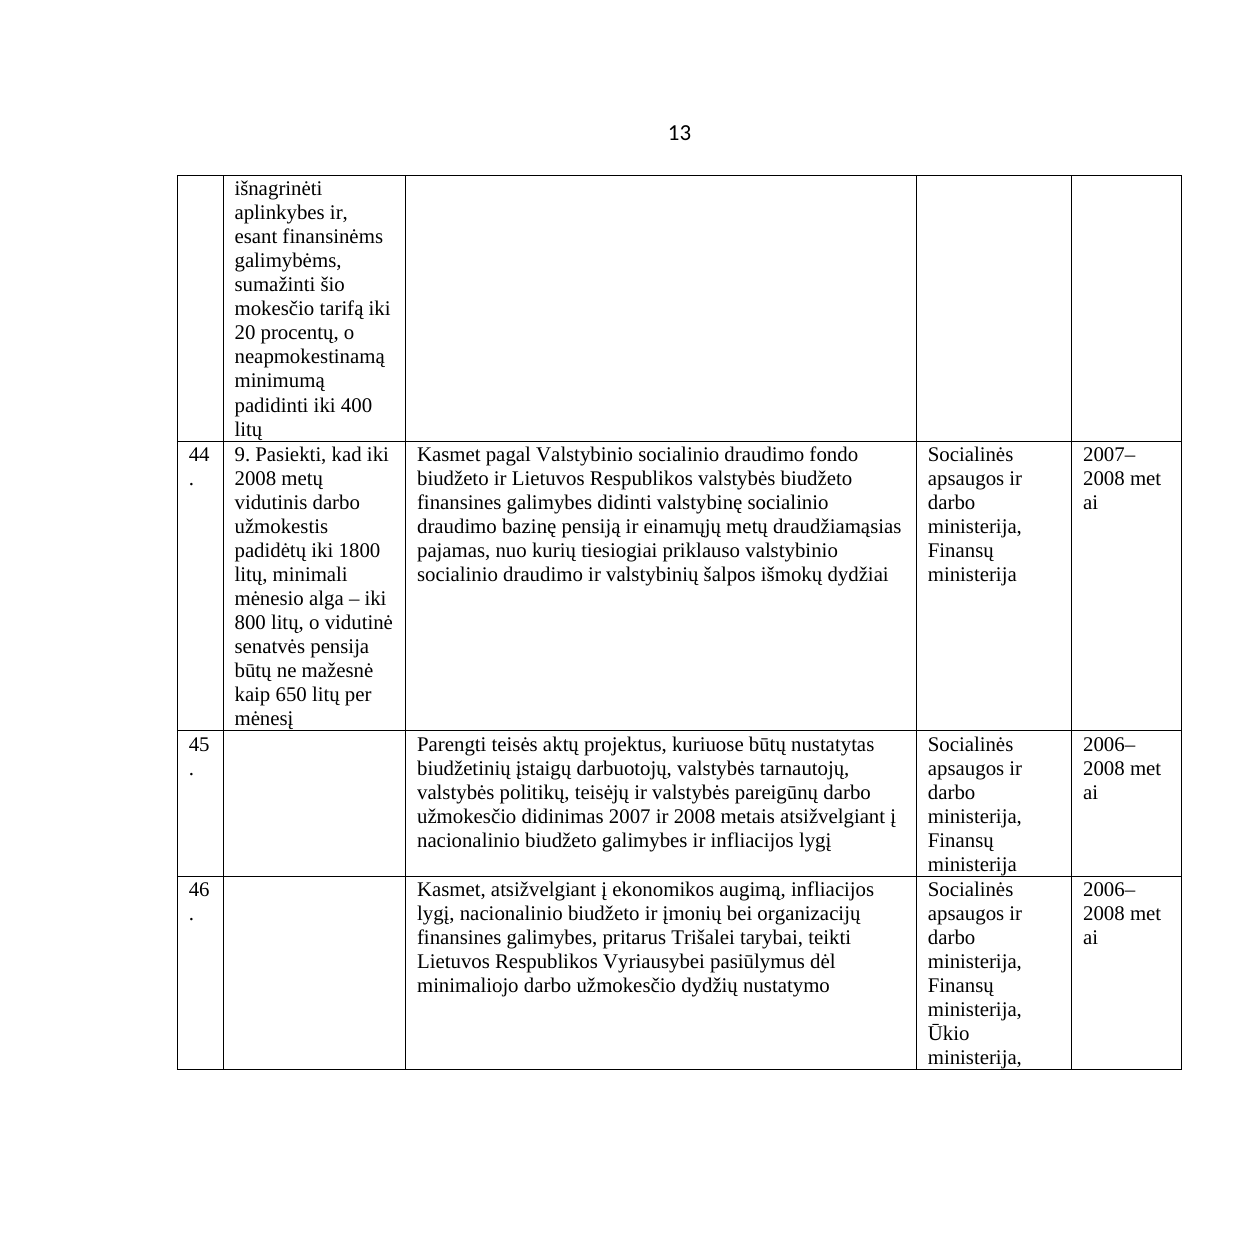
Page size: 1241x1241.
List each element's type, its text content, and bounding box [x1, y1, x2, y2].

table_cell [224, 731, 405, 876]
table_cell 46. [178, 877, 223, 1069]
table_cell 9. Pasiekti, kad iki 2008 metų vidutinis darbo užmokestis padidėtų iki 1800 litų, minimali mėnesio alga – iki 800 litų, o vidutinė senatvės pensija būtų ne mažesnė kaip 650 litų per mėnesį [224, 442, 405, 730]
table_cell Socialinės apsaugos ir darbo ministerija, Finansų ministerija, Ūkio ministerija, [917, 877, 1071, 1069]
table_cell Socialinės apsaugos ir darbo ministerija, Finansų ministerija [917, 731, 1071, 876]
table_cell [224, 877, 405, 1069]
table_cell [178, 176, 223, 441]
table_cell [1072, 176, 1181, 441]
table_cell Kasmet pagal Valstybinio socialinio draudimo fondo biudžeto ir Lietuvos Respublikos valstybės biudžeto finansines galimybes didinti valstybinę socialinio draudimo bazinę pensiją ir einamųjų metų draudžiamąsias pajamas, nuo kurių tiesiogiai priklauso valstybinio socialinio draudimo ir valstybinių šalpos išmokų dydžiai [406, 442, 916, 730]
table_cell [917, 176, 1071, 441]
table_cell Socialinės apsaugos ir darbo ministerija, Finansų ministerija [917, 442, 1071, 730]
table_cell 44. [178, 442, 223, 730]
table_cell Parengti teisės aktų projektus, kuriuose būtų nustatytas biudžetinių įstaigų darbuotojų, valstybės tarnautojų, valstybės politikų, teisėjų ir valstybės pareigūnų darbo užmokesčio didinimas 2007 ir 2008 metais atsižvelgiant į nacionalinio biudžeto galimybes ir infliacijos lygį [406, 731, 916, 876]
table_cell 45. [178, 731, 223, 876]
table_cell [406, 176, 916, 441]
table_cell Kasmet, atsižvelgiant į ekonomikos augimą, infliacijos lygį, nacionalinio biudžeto ir įmonių bei organizacijų finansines galimybes, pritarus Trišalei tarybai, teikti Lietuvos Respublikos Vyriausybei pasiūlymus dėl minimaliojo darbo užmokesčio dydžių nustatymo [406, 877, 916, 1069]
table_cell išnagrinėti aplinkybes ir, esant finansinėms galimybėms, sumažinti šio mokesčio tarifą iki 20 procentų, o neapmokestinamą minimumą padidinti iki 400 litų [224, 176, 405, 441]
table_cell 2006–2008 metai [1072, 731, 1181, 876]
table_cell 2006–2008 metai [1072, 877, 1181, 1069]
table_cell 2007–2008 metai [1072, 442, 1181, 730]
